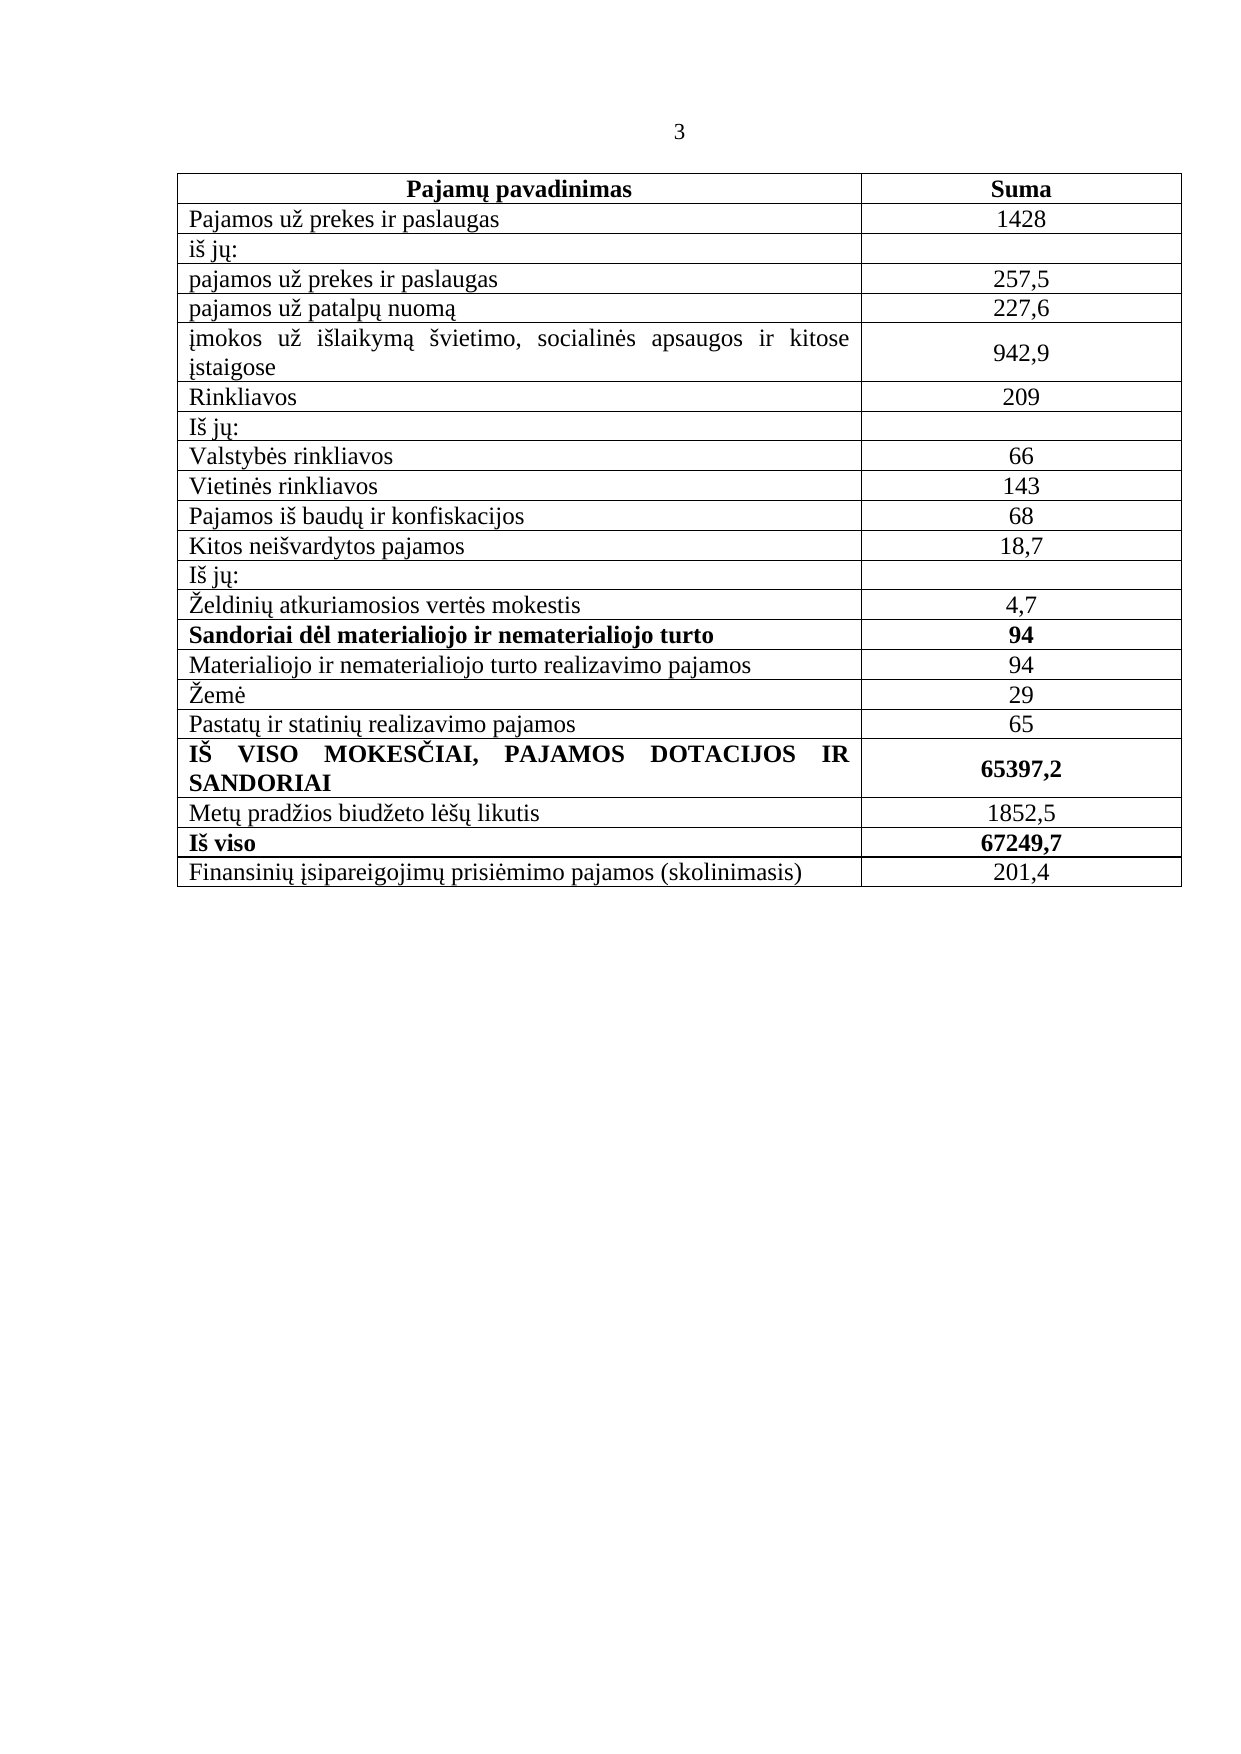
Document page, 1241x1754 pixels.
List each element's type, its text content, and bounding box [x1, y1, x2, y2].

table_cell 143 [862, 471, 1181, 500]
table_cell Pajamos iš baudų ir konfiskacijos [178, 501, 861, 530]
table_cell Iš jų: [178, 561, 861, 589]
table_cell 65 [862, 710, 1181, 738]
table_cell 942,9 [862, 323, 1181, 381]
table_cell Vietinės rinkliavos [178, 471, 861, 500]
table_cell 29 [862, 680, 1181, 708]
table_cell 1428 [862, 204, 1181, 233]
table_cell Iš jų: [178, 412, 861, 440]
table_cell 209 [862, 382, 1181, 411]
table_cell Sandoriai dėl materialiojo ir nematerialiojo turto [178, 620, 861, 649]
table_cell Pastatų ir statinių realizavimo pajamos [178, 710, 861, 738]
table_cell Iš viso [178, 828, 861, 856]
table_cell 18,7 [862, 531, 1181, 559]
table_cell 65397,2 [862, 739, 1181, 797]
table_cell iš jų: [178, 234, 861, 263]
table_cell 67249,7 [862, 828, 1181, 856]
table_cell 66 [862, 441, 1181, 470]
table_cell Metų pradžios biudžeto lėšų likutis [178, 798, 861, 827]
table_cell 94 [862, 620, 1181, 649]
table_cell [862, 412, 1181, 440]
table_header Pajamų pavadinimas [178, 174, 861, 203]
table_cell IŠ VISO MOKESČIAI, PAJAMOS DOTACIJOS IR SANDORIAI [178, 739, 861, 797]
table_cell 227,6 [862, 294, 1181, 322]
table_cell įmokos už išlaikymą švietimo, socialinės apsaugos ir kitose įstaigose [178, 323, 861, 381]
table_header Suma [862, 174, 1181, 203]
table_cell [862, 234, 1181, 263]
table_cell 4,7 [862, 590, 1181, 619]
table_cell 1852,5 [862, 798, 1181, 827]
table_cell Žemė [178, 680, 861, 708]
table_cell [862, 561, 1181, 589]
table_cell Finansinių įsipareigojimų prisiėmimo pajamos (skolinimasis) [178, 858, 861, 886]
table_cell Želdinių atkuriamosios vertės mokestis [178, 590, 861, 619]
table_cell Valstybės rinkliavos [178, 441, 861, 470]
table_cell 68 [862, 501, 1181, 530]
table_cell 201,4 [862, 858, 1181, 886]
table_cell pajamos už patalpų nuomą [178, 294, 861, 322]
table_cell pajamos už prekes ir paslaugas [178, 264, 861, 292]
table_cell 257,5 [862, 264, 1181, 292]
table_cell Materialiojo ir nematerialiojo turto realizavimo pajamos [178, 650, 861, 679]
table_cell Kitos neišvardytos pajamos [178, 531, 861, 559]
table_cell Rinkliavos [178, 382, 861, 411]
table_cell 94 [862, 650, 1181, 679]
table_cell Pajamos už prekes ir paslaugas [178, 204, 861, 233]
